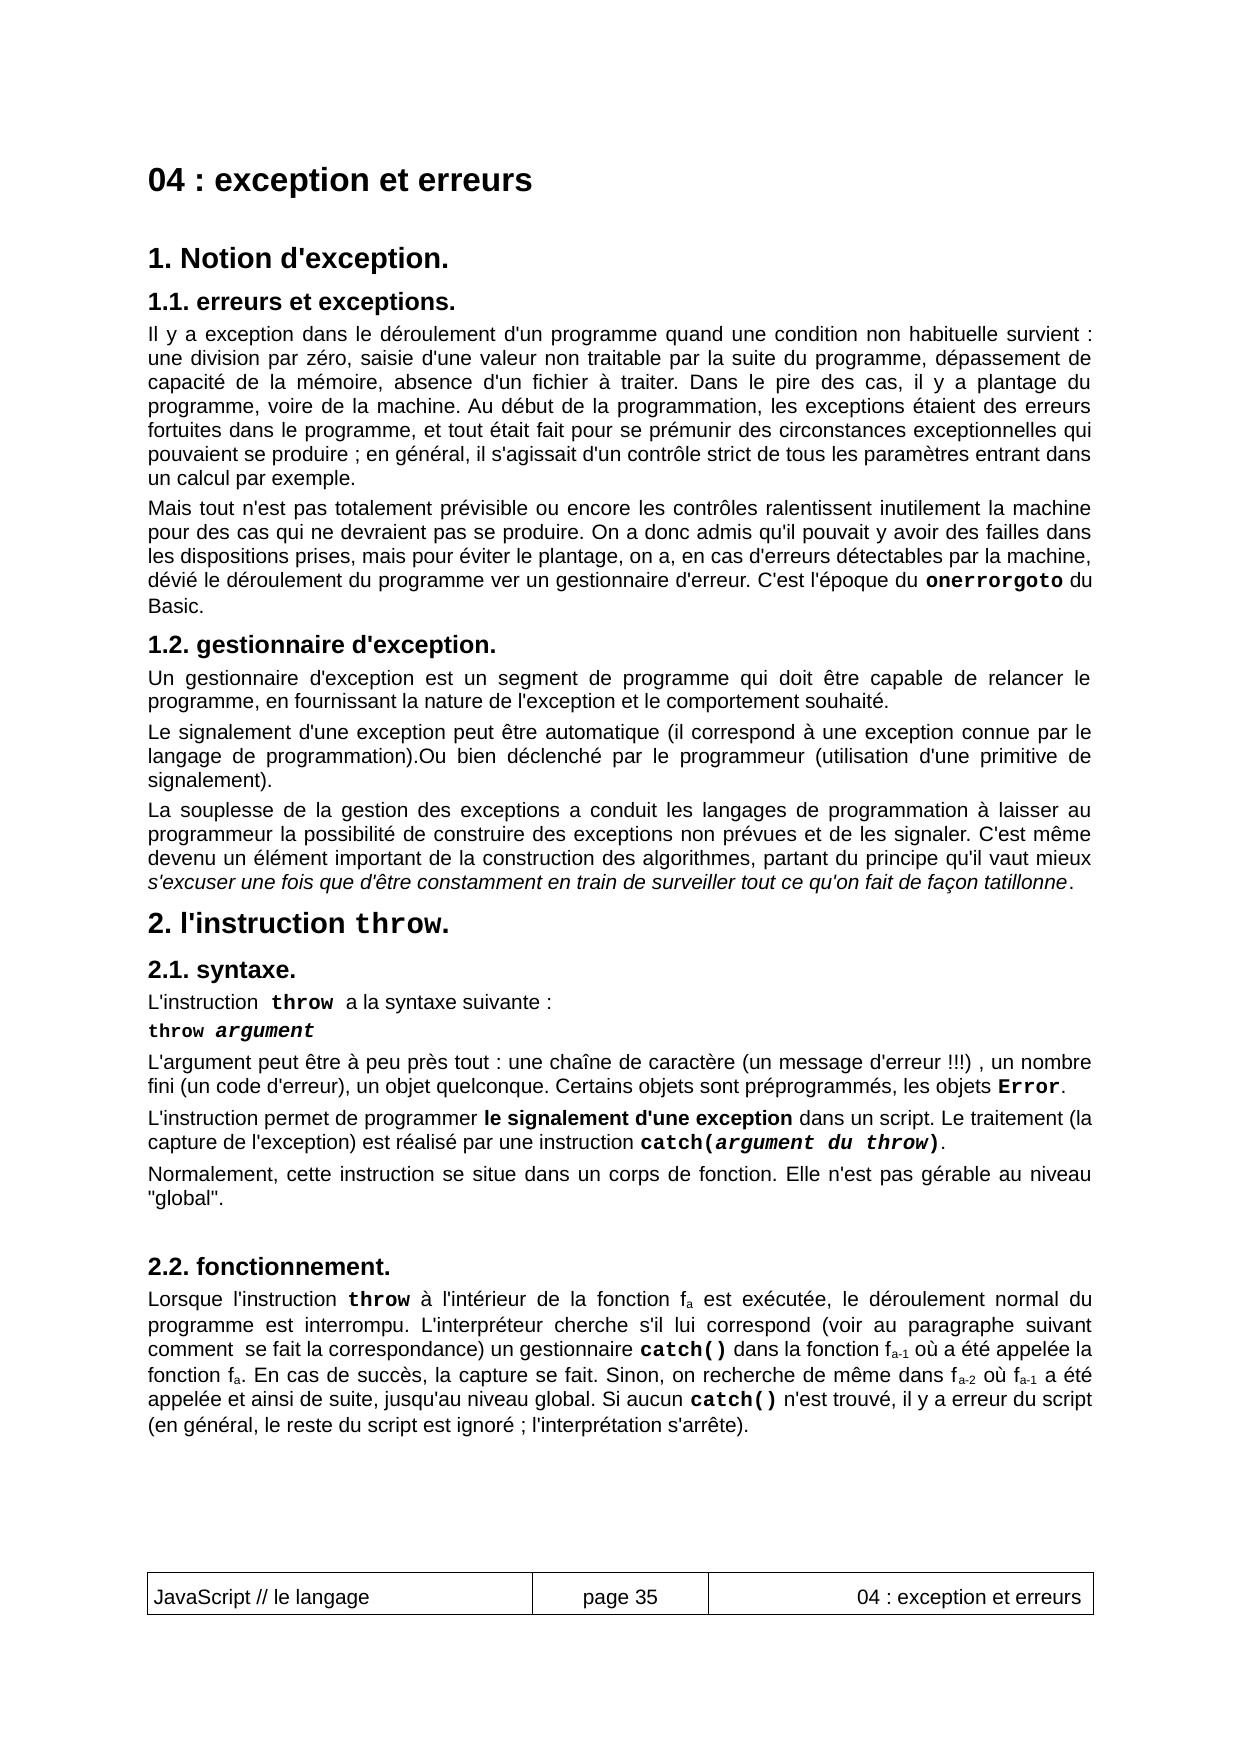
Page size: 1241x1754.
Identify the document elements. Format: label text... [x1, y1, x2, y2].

subtitle 1.1. erreurs et exceptions. [148, 287, 1093, 316]
subtitle 04 : exception et erreurs [148, 160, 1093, 198]
text Le signalement d'une exception peut être automatique (il correspond à une exception connue par le langage de programmation).Ou bien déclenché par le programmeur (utilisation d'une primitive de signalement). [148, 719, 1093, 791]
text Normalement, cette instruction se situe dans un corps de fonction. Elle n'est pas gérable au niveau "global". [148, 1162, 1093, 1209]
text L'argument peut être à peu près tout : une chaîne de caractère (un message d'erreur !!!) , un nombre fini (un code d'erreur), un objet quelconque. Certains objets sont préprogrammés, les objets Error. [148, 1049, 1093, 1099]
text Mais tout n'est pas totalement prévisible ou encore les contrôles ralentissent inutilement la machine pour des cas qui ne devraient pas se produire. On a donc admis qu'il pouvait y avoir des failles dans les dispositions prises, mais pour éviter le plantage, on a, en cas d'erreurs détectables par la machine, dévié le déroulement du programme ver un gestionnaire d'erreur. C'est l'époque du onerrorgoto du Basic. [148, 496, 1093, 618]
subtitle 2.1. syntaxe. [148, 955, 1093, 983]
subtitle 1. Notion d'exception. [148, 241, 1093, 275]
subtitle 2. l'instruction throw. [148, 906, 1093, 942]
text L'instruction permet de programmer le signalement d'une exception dans un script. Le traitement (la capture de l'exception) est réalisé par une instruction catch(argument du throw). [148, 1106, 1093, 1155]
text Lorsque l'instruction throw à l'intérieur de la fonction fa est exécutée, le déroulement normal du programme est interrompu. L'interpréteur cherche s'il lui correspond (voir au paragraphe suivant comment se fait la correspondance) un gestionnaire catch() dans la fonction fa-1 où a été appelée la fonction fa. En cas de succès, la capture se fait. Sinon, on recherche de même dans fa-2 où fa-1 a été appelée et ainsi de suite, jusqu'au niveau global. Si aucun catch() n'est trouvé, il y a erreur du script (en général, le reste du script est ignoré ; l'interprétation s'arrête). [148, 1287, 1093, 1437]
text L'instruction throw a la syntaxe suivante : [148, 990, 1093, 1016]
text La souplesse de la gestion des exceptions a conduit les langages de programmation à laisser au programmeur la possibilité de construire des exceptions non prévues et de les signaler. C'est même devenu un élément important de la construction des algorithmes, partant du principe qu'il vaut mieux s'excuser une fois que d'être constamment en train de surveiller tout ce qu'on fait de façon tatillonne. [148, 798, 1093, 893]
text Il y a exception dans le déroulement d'un programme quand une condition non habituelle survient : une division par zéro, saisie d'une valeur non traitable par la suite du programme, dépassement de capacité de la mémoire, absence d'un fichier à traiter. Dans le pire des cas, il y a plantage du programme, voire de la machine. Au début de la programmation, les exceptions étaient des erreurs fortuites dans le programme, et tout était fait pour se prémunir des circonstances exceptionnelles qui pouvaient se produire ; en général, il s'agissait d'un contrôle strict de tous les paramètres entrant dans un calcul par exemple. [148, 322, 1093, 490]
text Un gestionnaire d'exception est un segment de programme qui doit être capable de relancer le programme, en fournissant la nature de l'exception et le comportement souhaité. [148, 665, 1093, 713]
subtitle 1.2. gestionnaire d'exception. [148, 630, 1093, 659]
subtitle 2.2. fonctionnement. [148, 1252, 1093, 1281]
text throw argument [148, 1020, 1093, 1043]
